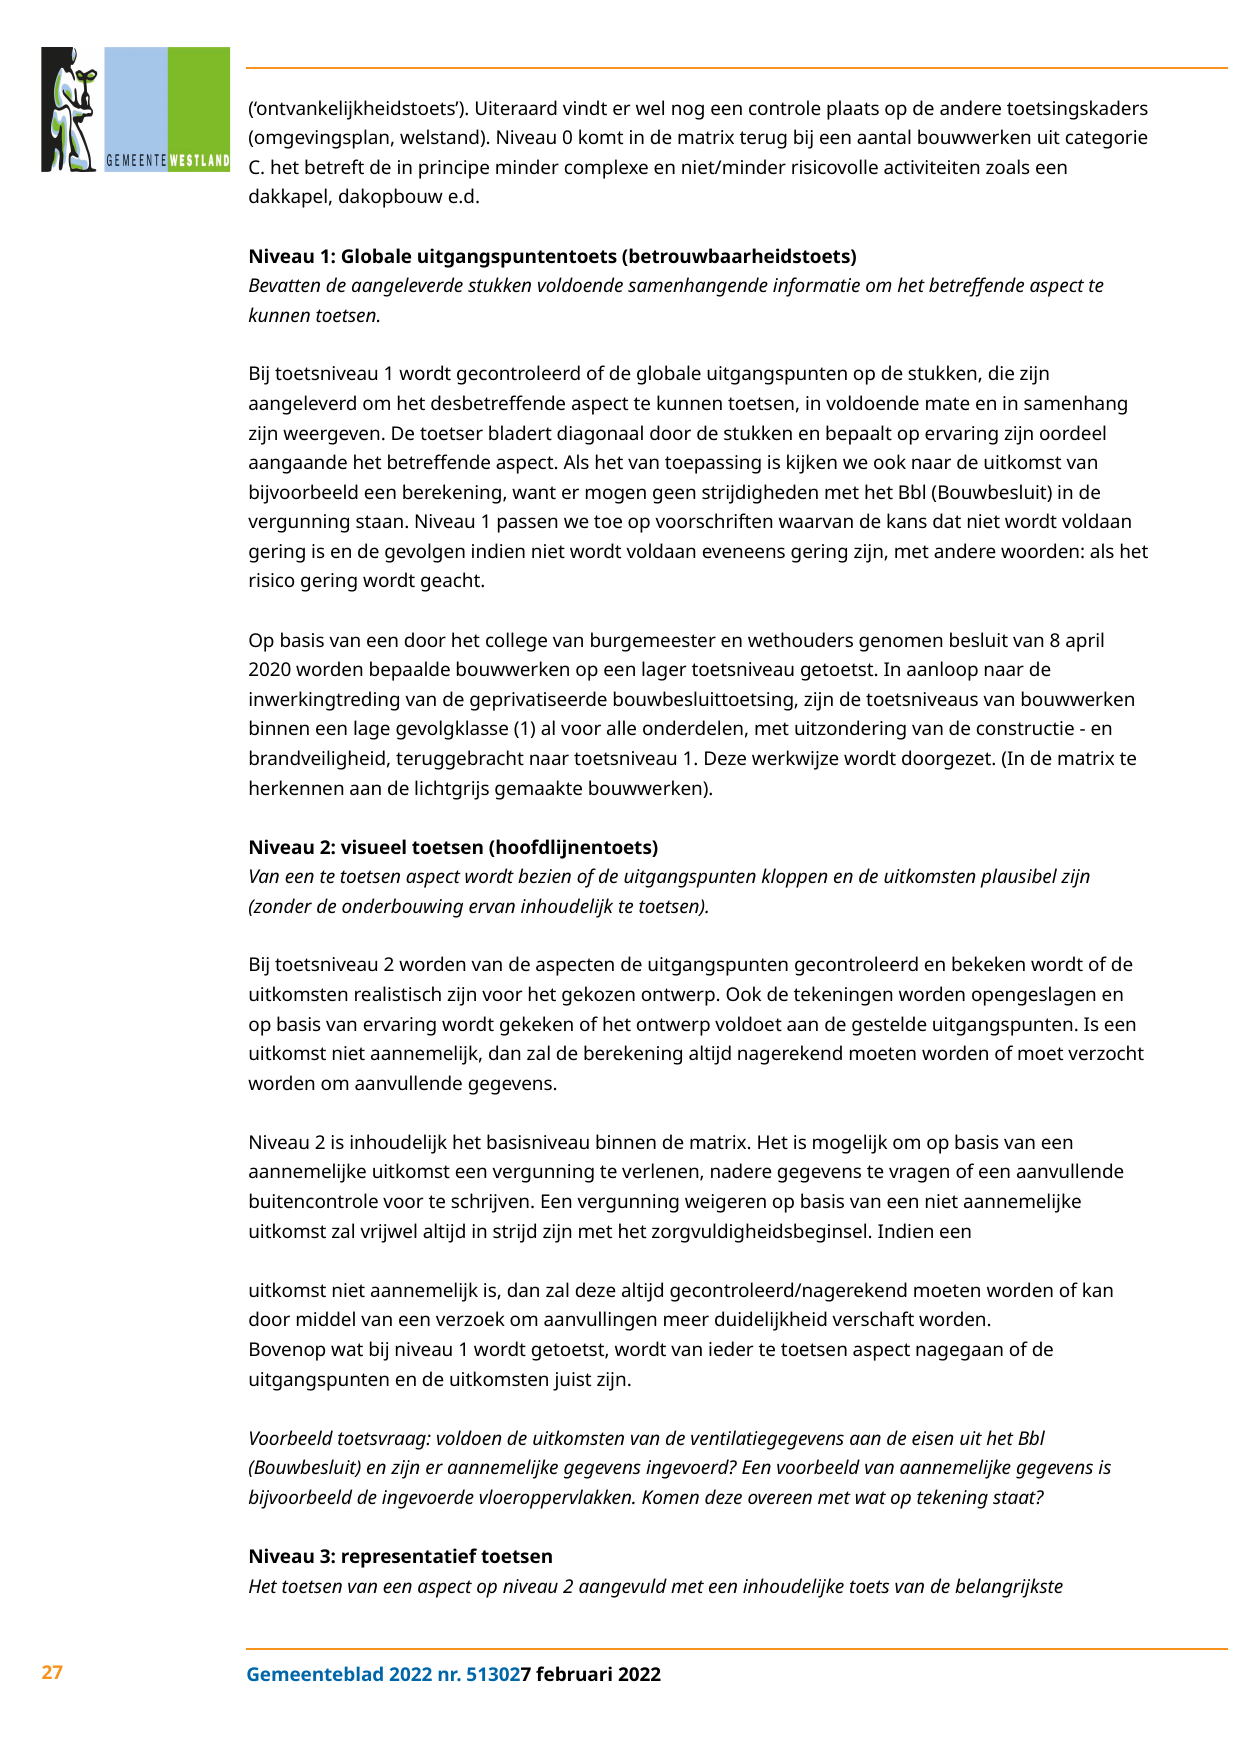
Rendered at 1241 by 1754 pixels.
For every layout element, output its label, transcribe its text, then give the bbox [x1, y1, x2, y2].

table_header Niveau 3: representatief toetsen Het toetsen van een aspect op niveau 2 aangevuld met een inhoudelijke toets van de belangrijkste [248, 1544, 1152, 1599]
picture [41, 47, 231, 172]
text Niveau 2 is inhoudelijk het basisniveau binnen de matrix. Het is mogelijk om op basis van een aannemelijke uitkomst een vergunning te verlenen, nadere gegevens te vragen of een aanvullende buitencontrole voor te schrijven. Een vergunning weigeren op basis van een niet aannemelijke uitkomst zal vrijwel altijd in strijd zijn met het zorgvuldigheidsbeginsel. Indien een [248, 1129, 1152, 1244]
table_header Niveau 2: visueel toetsen (hoofdlijnentoets) Van een te toetsen aspect wordt bezien of de uitgangspunten kloppen en de uitkomsten plausibel zijn (zonder de onderbouwing ervan inhoudelijk te toetsen). [248, 834, 1152, 919]
text Voorbeeld toetsvraag: voldoen de uitkomsten van de ventilatiegegevens aan de eisen uit het Bbl (Bouwbesluit) en zijn er aannemelijke gegevens ingevoerd? Een voorbeeld van aannemelijke gegevens is bijvoorbeeld de ingevoerde vloeroppervlakken. Komen deze overeen met wat op tekening staat? [248, 1425, 1152, 1510]
text Bij toetsniveau 2 worden van de aspecten de uitgangspunten gecontroleerd en bekeken wordt of de uitkomsten realistisch zijn voor het gekozen ontwerp. Ook de tekeningen worden opengeslagen en op basis van ervaring wordt gekeken of het ontwerp voldoet aan de gestelde uitgangspunten. Is een uitkomst niet aannemelijk, dan zal de berekening altijd nagerekend moeten worden of moet verzocht worden om aanvullende gegevens. [248, 952, 1152, 1096]
text Bovenop wat bij niveau 1 wordt getoetst, wordt van ieder te toetsen aspect nagegaan of de uitgangspunten en de uitkomsten juist zijn. [248, 1336, 1152, 1392]
text uitkomst niet aannemelijk is, dan zal deze altijd gecontroleerd/nagerekend moeten worden of kan door middel van een verzoek om aanvullingen meer duidelijkheid verschaft worden. [248, 1277, 1152, 1332]
text (‘ontvankelijkheidstoets’). Uiteraard vindt er wel nog een controle plaats op de andere toetsingskaders (omgevingsplan, welstand). Niveau 0 komt in de matrix terug bij een aantal bouwwerken uit categorie C. het betreft de in principe minder complexe en niet/minder risicovolle activiteiten zoals een dakkapel, dakopbouw e.d. [248, 95, 1152, 209]
text Op basis van een door het college van burgemeester en wethouders genomen besluit van 8 april 2020 worden bepaalde bouwwerken op een lager toetsniveau getoetst. In aanloop naar de inwerkingtreding van de geprivatiseerde bouwbesluittoetsing, zijn de toetsniveaus van bouwwerken binnen een lage gevolgklasse (1) al voor alle onderdelen, met uitzondering van de constructie - en brandveiligheid, teruggebracht naar toetsniveau 1. Deze werkwijze wordt doorgezet. (In de matrix te herkennen aan de lichtgrijs gemaakte bouwwerken). [248, 627, 1152, 800]
table_header Niveau 1: Globale uitgangspuntentoets (betrouwbaarheidstoets) Bevatten de aangeleverde stukken voldoende samenhangende informatie om het betreffende aspect te kunnen toetsen. [248, 243, 1152, 328]
text Bij toetsniveau 1 wordt gecontroleerd of de globale uitgangspunten op de stukken, die zijn aangeleverd om het desbetreffende aspect te kunnen toetsen, in voldoende mate en in samenhang zijn weergeven. De toetser bladert diagonaal door de stukken en bepaalt op ervaring zijn oordeel aangaande het betreffende aspect. Als het van toepassing is kijken we ook naar de uitkomst van bijvoorbeeld een berekening, want er mogen geen strijdigheden met het Bbl (Bouwbesluit) in de vergunning staan. Niveau 1 passen we toe op voorschriften waarvan de kans dat niet wordt voldaan gering is en de gevolgen indien niet wordt voldaan eveneens gering zijn, met andere woorden: als het risico gering wordt geacht. [248, 361, 1152, 593]
